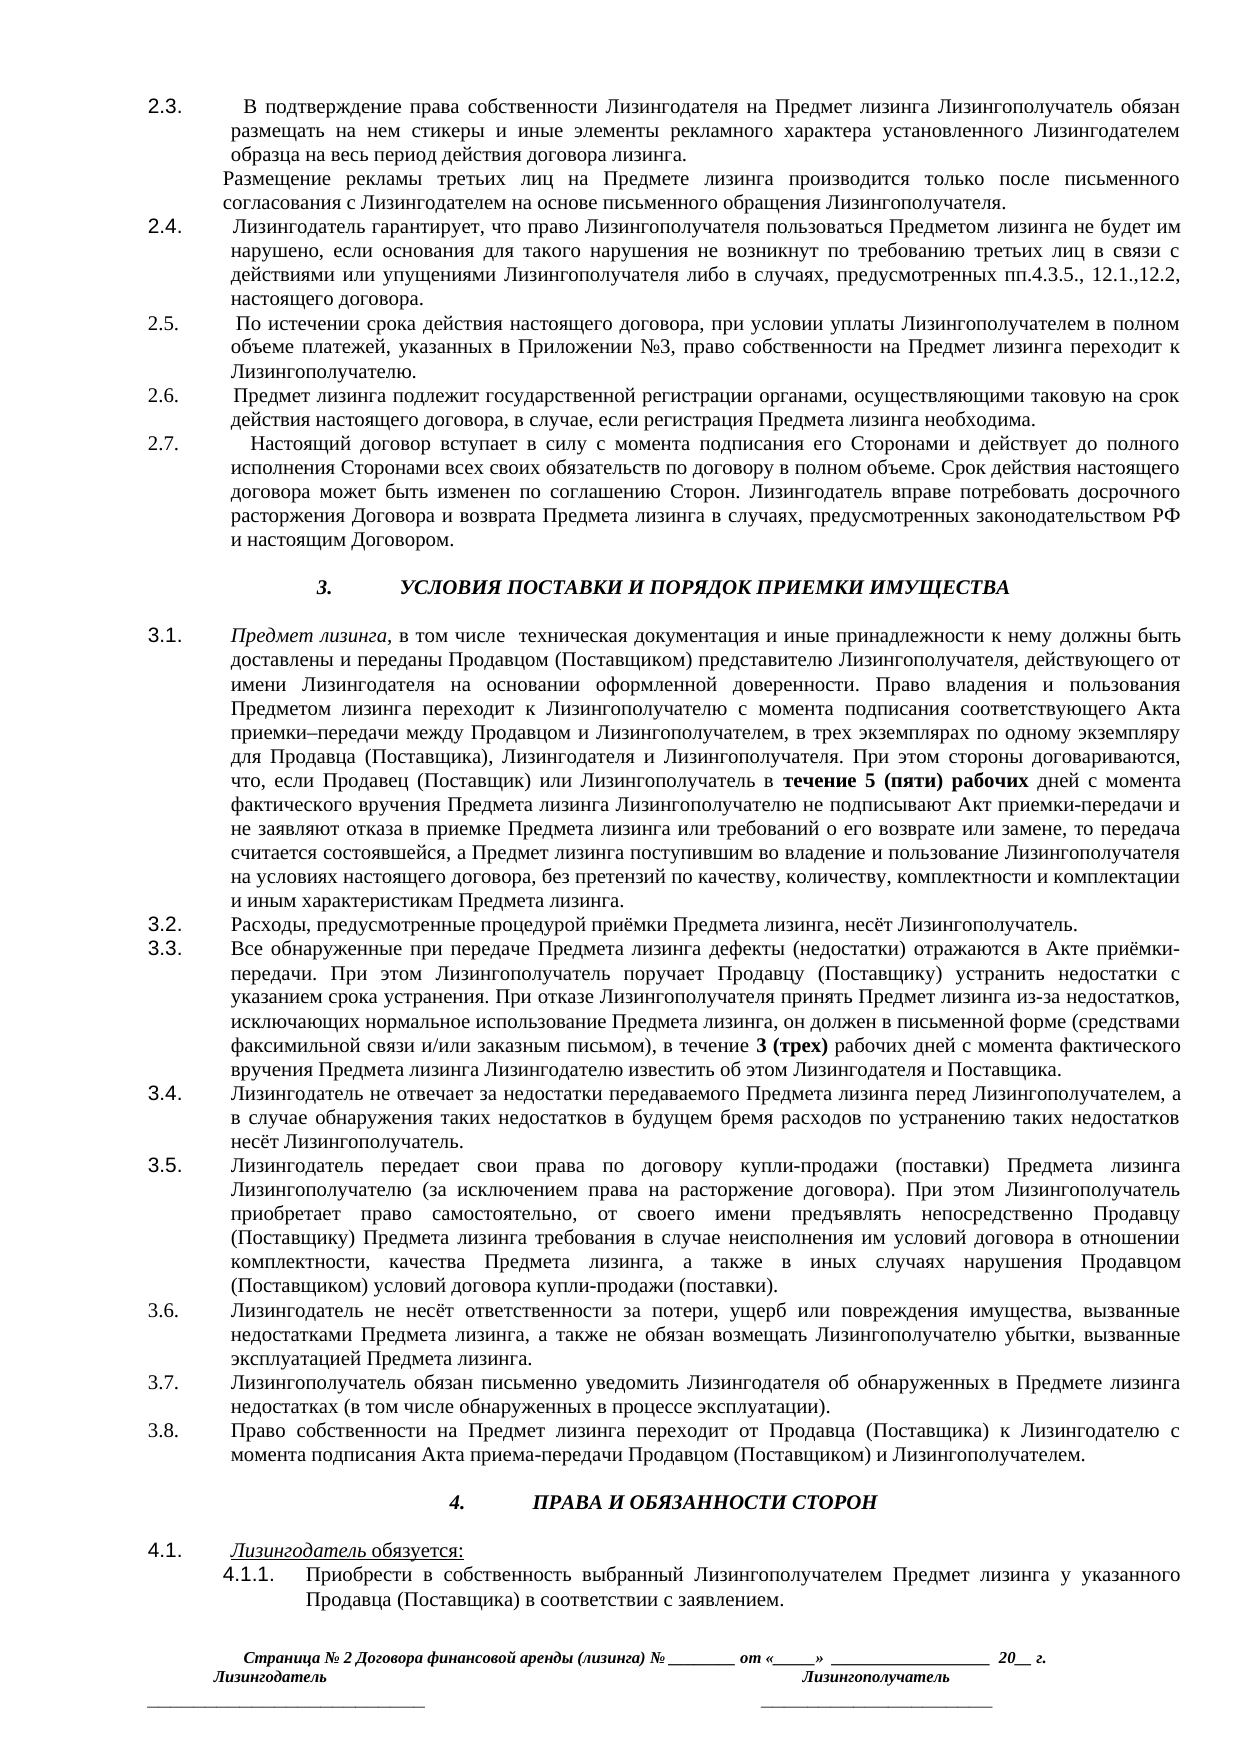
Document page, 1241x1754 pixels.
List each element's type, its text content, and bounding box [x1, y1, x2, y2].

list Приобрести в собственность выбранный Лизингополучателем Предмет лизинга у указанного Продавца (Поставщика) в соответствии с заявлением. [223, 1562, 1181, 1611]
list В подтверждение права собственности Лизингодателя на Предмет лизинга Лизингополучатель обязан размещать на нем стикеры и иные элементы рекламного характера установленного Лизингодателем образца на весь период действия договора лизинга. [148, 94, 1181, 166]
list Предмет лизинга, в том числе техническая документация и иные принадлежности к нему должны быть доставлены и переданы Продавцом (Поставщиком) представителю Лизингополучателя, действующего от имени Лизингодателя на основании оформленной доверенности. Право владения и пользования Предметом лизинга переходит к Лизингополучателю с момента подписания соответствующего Акта приемки–передачи между Продавцом и Лизингополучателем, в трех экземплярах по одному экземпляру для Продавца (Поставщика), Лизингодателя и Лизингополучателя. При этом стороны договариваются, что, если Продавец (Поставщик) или Лизингополучатель в течение 5 (пяти) рабочих дней с момента фактического вручения Предмета лизинга Лизингополучателю не подписывают Акт приемки-передачи и не заявляют отказа в приемке Предмета лизинга или требований о его возврате или замене, то передача считается состоявшейся, а Предмет лизинга поступившим во владение и пользование Лизингополучателя на условиях настоящего договора, без претензий по качеству, количеству, комплектности и комплектации и иным характеристикам Предмета лизинга. [148, 623, 1181, 912]
list ПРАВА И ОБЯЗАННОСТИ СТОРОН [148, 1490, 1181, 1514]
list Лизингодатель гарантирует, что право Лизингополучателя пользоваться Предметом лизинга не будет им нарушено, если основания для такого нарушения не возникнут по требованию третьих лиц в связи с действиями или упущениями Лизингополучателя либо в случаях, предусмотренных пп.4.3.5., 12.1.,12.2, настоящего договора. [148, 214, 1181, 310]
list Лизингодатель обязуется: [148, 1538, 1181, 1562]
list Настоящий договор вступает в силу с момента подписания его Сторонами и действует до полного исполнения Сторонами всех своих обязательств по договору в полном объеме. Срок действия настоящего договора может быть изменен по соглашению Сторон. Лизингодатель вправе потребовать досрочного расторжения Договора и возврата Предмета лизинга в случаях, предусмотренных законодательством РФ и настоящим Договором. [148, 431, 1181, 551]
list Все обнаруженные при передаче Предмета лизинга дефекты (недостатки) отражаются в Акте приёмки-передачи. При этом Лизингополучатель поручает Продавцу (Поставщику) устранить недостатки с указанием срока устранения. При отказе Лизингополучателя принять Предмет лизинга из-за недостатков, исключающих нормальное использование Предмета лизинга, он должен в письменной форме (средствами факсимильной связи и/или заказным письмом), в течение 3 (трех) рабочих дней с момента фактического вручения Предмета лизинга Лизингодателю известить об этом Лизингодателя и Поставщика. [148, 936, 1181, 1081]
list Лизингополучатель обязан письменно уведомить Лизингодателя об обнаруженных в Предмете лизинга недостатках (в том числе обнаруженных в процессе эксплуатации). [148, 1370, 1181, 1418]
list По истечении срока действия настоящего договора, при условии уплаты Лизингополучателем в полном объеме платежей, указанных в Приложении №3, право собственности на Предмет лизинга переходит к Лизингополучателю. [148, 310, 1181, 383]
list Расходы, предусмотренные процедурой приёмки Предмета лизинга, несёт Лизингополучатель. [148, 912, 1181, 936]
list УСЛОВИЯ ПОСТАВКИ И ПОРЯДОК ПРИЕМКИ ИМУЩЕСТВА [148, 575, 1181, 599]
list Лизингодатель не несёт ответственности за потери, ущерб или повреждения имущества, вызванные недостатками Предмета лизинга, а также не обязан возмещать Лизингополучателю убытки, вызванные эксплуатацией Предмета лизинга. [148, 1297, 1181, 1370]
list Лизингодатель передает свои права по договору купли-продажи (поставки) Предмета лизинга Лизингополучателю (за исключением права на расторжение договора). При этом Лизингополучатель приобретает право самостоятельно, от своего имени предъявлять непосредственно Продавцу (Поставщику) Предмета лизинга требования в случае неисполнения им условий договора в отношении комплектности, качества Предмета лизинга, а также в иных случаях нарушения Продавцом (Поставщиком) условий договора купли-продажи (поставки). [148, 1153, 1181, 1297]
list Предмет лизинга подлежит государственной регистрации органами, осуществляющими таковую на срок действия настоящего договора, в случае, если регистрация Предмета лизинга необходима. [148, 383, 1181, 431]
list Лизингодатель не отвечает за недостатки передаваемого Предмета лизинга перед Лизингополучателем, а в случае обнаружения таких недостатков в будущем бремя расходов по устранению таких недостатков несёт Лизингополучатель. [148, 1081, 1181, 1153]
text Размещение рекламы третьих лиц на Предмете лизинга производится только после письменного согласования с Лизингодателем на основе письменного обращения Лизингополучателя. [223, 166, 1181, 214]
list Право собственности на Предмет лизинга переходит от Продавца (Поставщика) к Лизингодателю с момента подписания Акта приема-передачи Продавцом (Поставщиком) и Лизингополучателем. [148, 1418, 1181, 1466]
